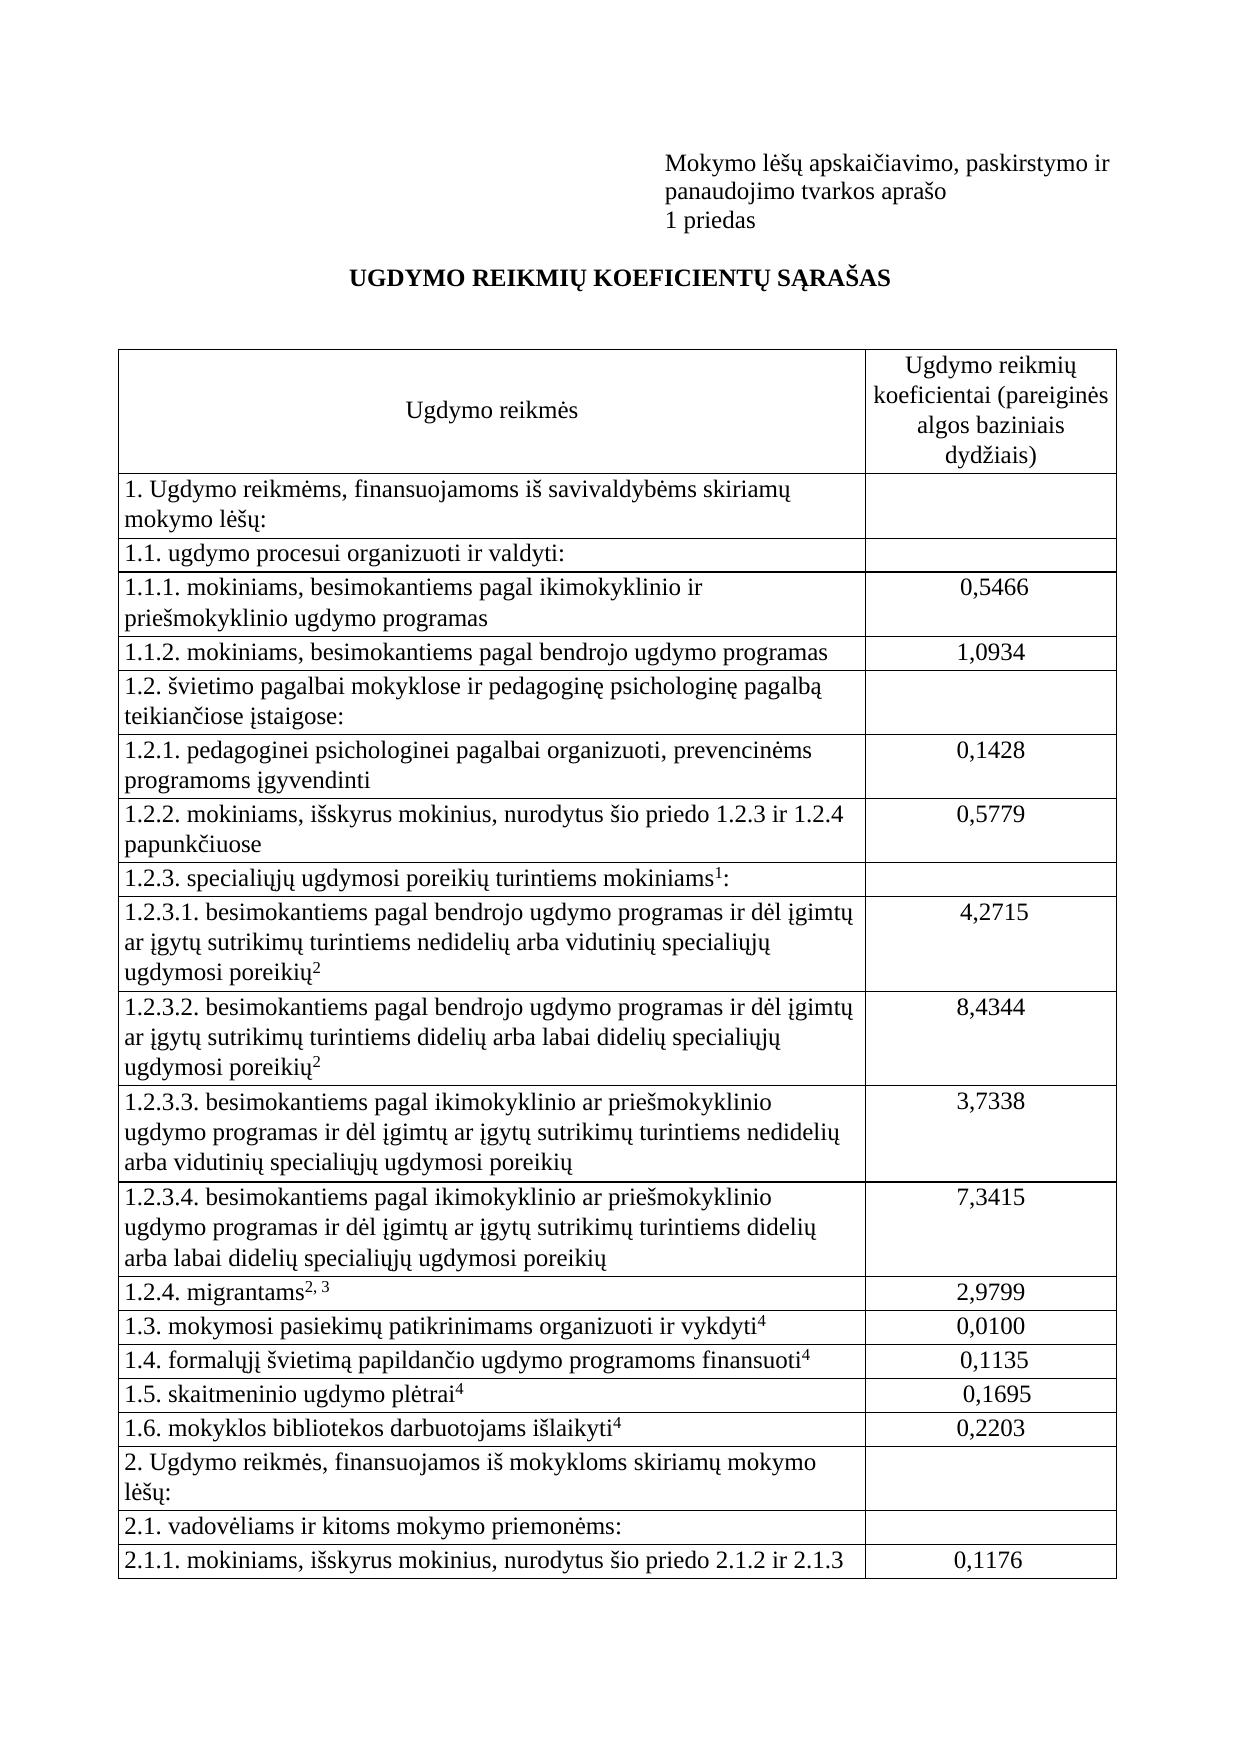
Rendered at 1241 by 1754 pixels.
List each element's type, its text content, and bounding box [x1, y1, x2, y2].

table_cell 1.2.3.3. besimokantiems pagal ikimokyklinio ar priešmokyklinio ugdymo programas ir dėl įgimtų ar įgytų sutrikimų turintiems nedidelių arba vidutinių specialiųjų ugdymosi poreikių [119, 1086, 865, 1181]
table_cell [866, 1511, 1116, 1544]
table_cell 8,4344 [866, 992, 1116, 1085]
table_cell 2.1. vadovėliams ir kitoms mokymo priemonėms: [119, 1511, 865, 1544]
table_cell 1.3. mokymosi pasiekimų patikrinimams organizuoti ir vykdyti4 [119, 1311, 865, 1344]
text 1 priedas [664, 205, 1122, 234]
table_cell 1.2. švietimo pagalbai mokyklose ir pedagoginę psichologinę pagalbą teikiančiose įstaigose: [119, 671, 865, 734]
table_cell 1.2.3.4. besimokantiems pagal ikimokyklinio ar priešmokyklinio ugdymo programas ir dėl įgimtų ar įgytų sutrikimų turintiems didelių arba labai didelių specialiųjų ugdymosi poreikių [119, 1183, 865, 1276]
table_cell [866, 539, 1116, 571]
table_cell 0,1176 [866, 1545, 1116, 1578]
text UGDYMO REIKMIŲ KOEFICIENTŲ SĄRAŠAS [118, 263, 1122, 291]
table_cell 4,2715 [866, 897, 1116, 991]
table_cell 1.2.1. pedagoginei psichologinei pagalbai organizuoti, prevencinėms programoms įgyvendinti [119, 735, 865, 798]
table_cell 0,1695 [866, 1379, 1116, 1412]
table_cell 1.2.3.2. besimokantiems pagal bendrojo ugdymo programas ir dėl įgimtų ar įgytų sutrikimų turintiems didelių arba labai didelių specialiųjų ugdymosi poreikių2 [119, 992, 865, 1085]
table_cell 1.2.2. mokiniams, išskyrus mokinius, nurodytus šio priedo 1.2.3 ir 1.2.4 papunkčiuose [119, 799, 865, 862]
table_cell 1.2.4. migrantams2, 3 [119, 1277, 865, 1310]
table_cell 1.6. mokyklos bibliotekos darbuotojams išlaikyti4 [119, 1413, 865, 1446]
table_cell [866, 474, 1116, 537]
table_cell 1.2.3. specialiųjų ugdymosi poreikių turintiems mokiniams1: [119, 863, 865, 896]
table_cell 3,7338 [866, 1086, 1116, 1181]
table_cell 0,1428 [866, 735, 1116, 798]
table_cell 2,9799 [866, 1277, 1116, 1310]
table_cell 1. Ugdymo reikmėms, finansuojamoms iš savivaldybėms skiriamų mokymo lėšų: [119, 474, 865, 537]
table_cell 1.4. formalųjį švietimą papildančio ugdymo programoms finansuoti4 [119, 1345, 865, 1378]
table_cell 7,3415 [866, 1183, 1116, 1276]
table_cell 0,5779 [866, 799, 1116, 862]
table_cell 1,0934 [866, 637, 1116, 670]
table_cell 0,5466 [866, 573, 1116, 636]
table_cell 0,1135 [866, 1345, 1116, 1378]
table_cell 0,2203 [866, 1413, 1116, 1446]
table_cell 1.1. ugdymo procesui organizuoti ir valdyti: [119, 539, 865, 571]
table_cell [866, 863, 1116, 896]
table_header Ugdymo reikmės [119, 350, 865, 473]
table_cell 0,0100 [866, 1311, 1116, 1344]
table_cell 1.2.3.1. besimokantiems pagal bendrojo ugdymo programas ir dėl įgimtų ar įgytų sutrikimų turintiems nedidelių arba vidutinių specialiųjų ugdymosi poreikių2 [119, 897, 865, 991]
table_cell 1.5. skaitmeninio ugdymo plėtrai4 [119, 1379, 865, 1412]
table_header Ugdymo reikmių koeficientai (pareiginės algos baziniais dydžiais) [866, 350, 1116, 473]
table_cell 1.1.2. mokiniams, besimokantiems pagal bendrojo ugdymo programas [119, 637, 865, 670]
table_cell [866, 1447, 1116, 1510]
table_cell 1.1.1. mokiniams, besimokantiems pagal ikimokyklinio ir priešmokyklinio ugdymo programas [119, 573, 865, 636]
table_cell [866, 671, 1116, 734]
table_cell 2. Ugdymo reikmės, finansuojamos iš mokykloms skiriamų mokymo lėšų: [119, 1447, 865, 1510]
table_cell 2.1.1. mokiniams, išskyrus mokinius, nurodytus šio priedo 2.1.2 ir 2.1.3 [119, 1545, 865, 1578]
text Mokymo lėšų apskaičiavimo, paskirstymo ir panaudojimo tvarkos aprašo [664, 148, 1122, 205]
